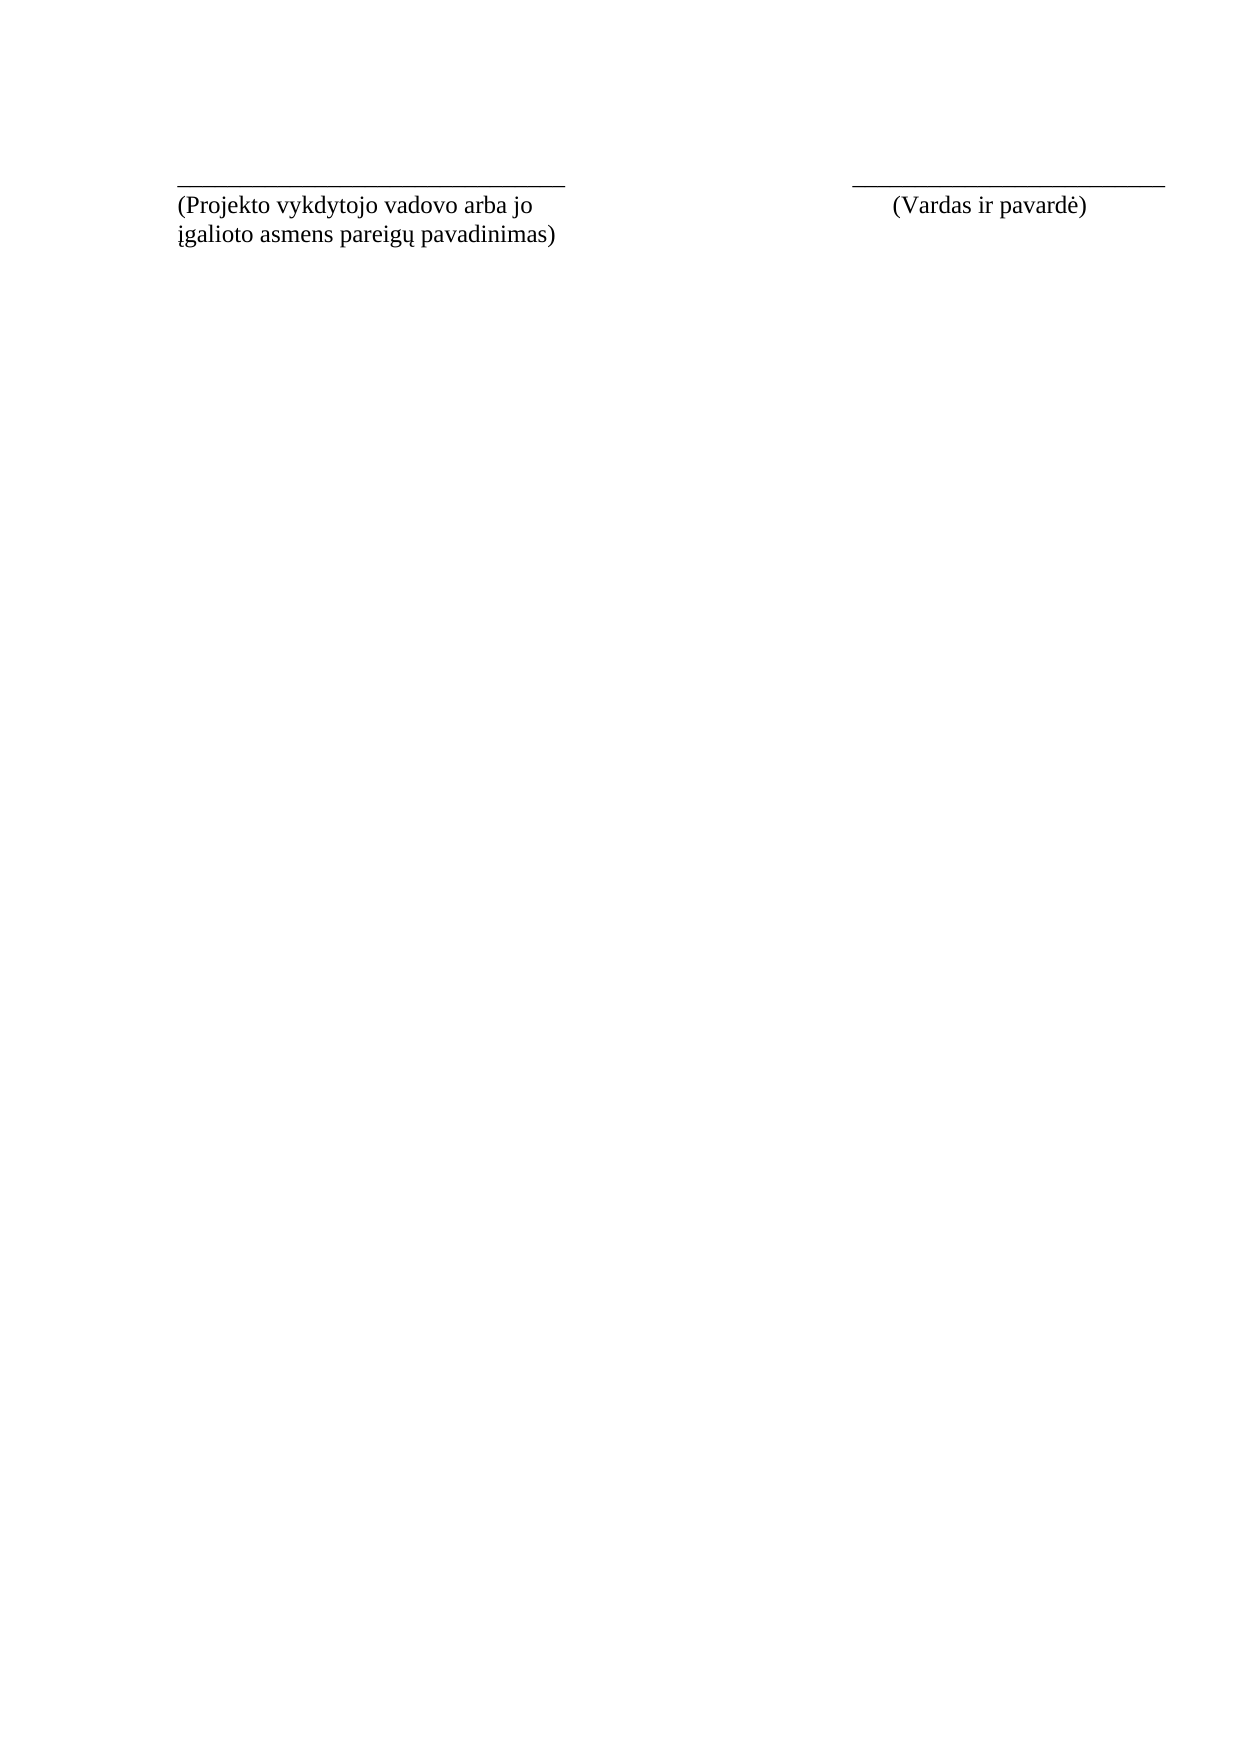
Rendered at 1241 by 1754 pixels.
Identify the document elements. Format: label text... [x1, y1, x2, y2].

text (Projekto vykdytojo vadovo arba jo (Vardas ir pavardė) [177, 190, 1181, 219]
text įgalioto asmens pareigų pavadinimas) [177, 219, 1181, 247]
text _______________________________ _________________________ [177, 161, 1181, 190]
